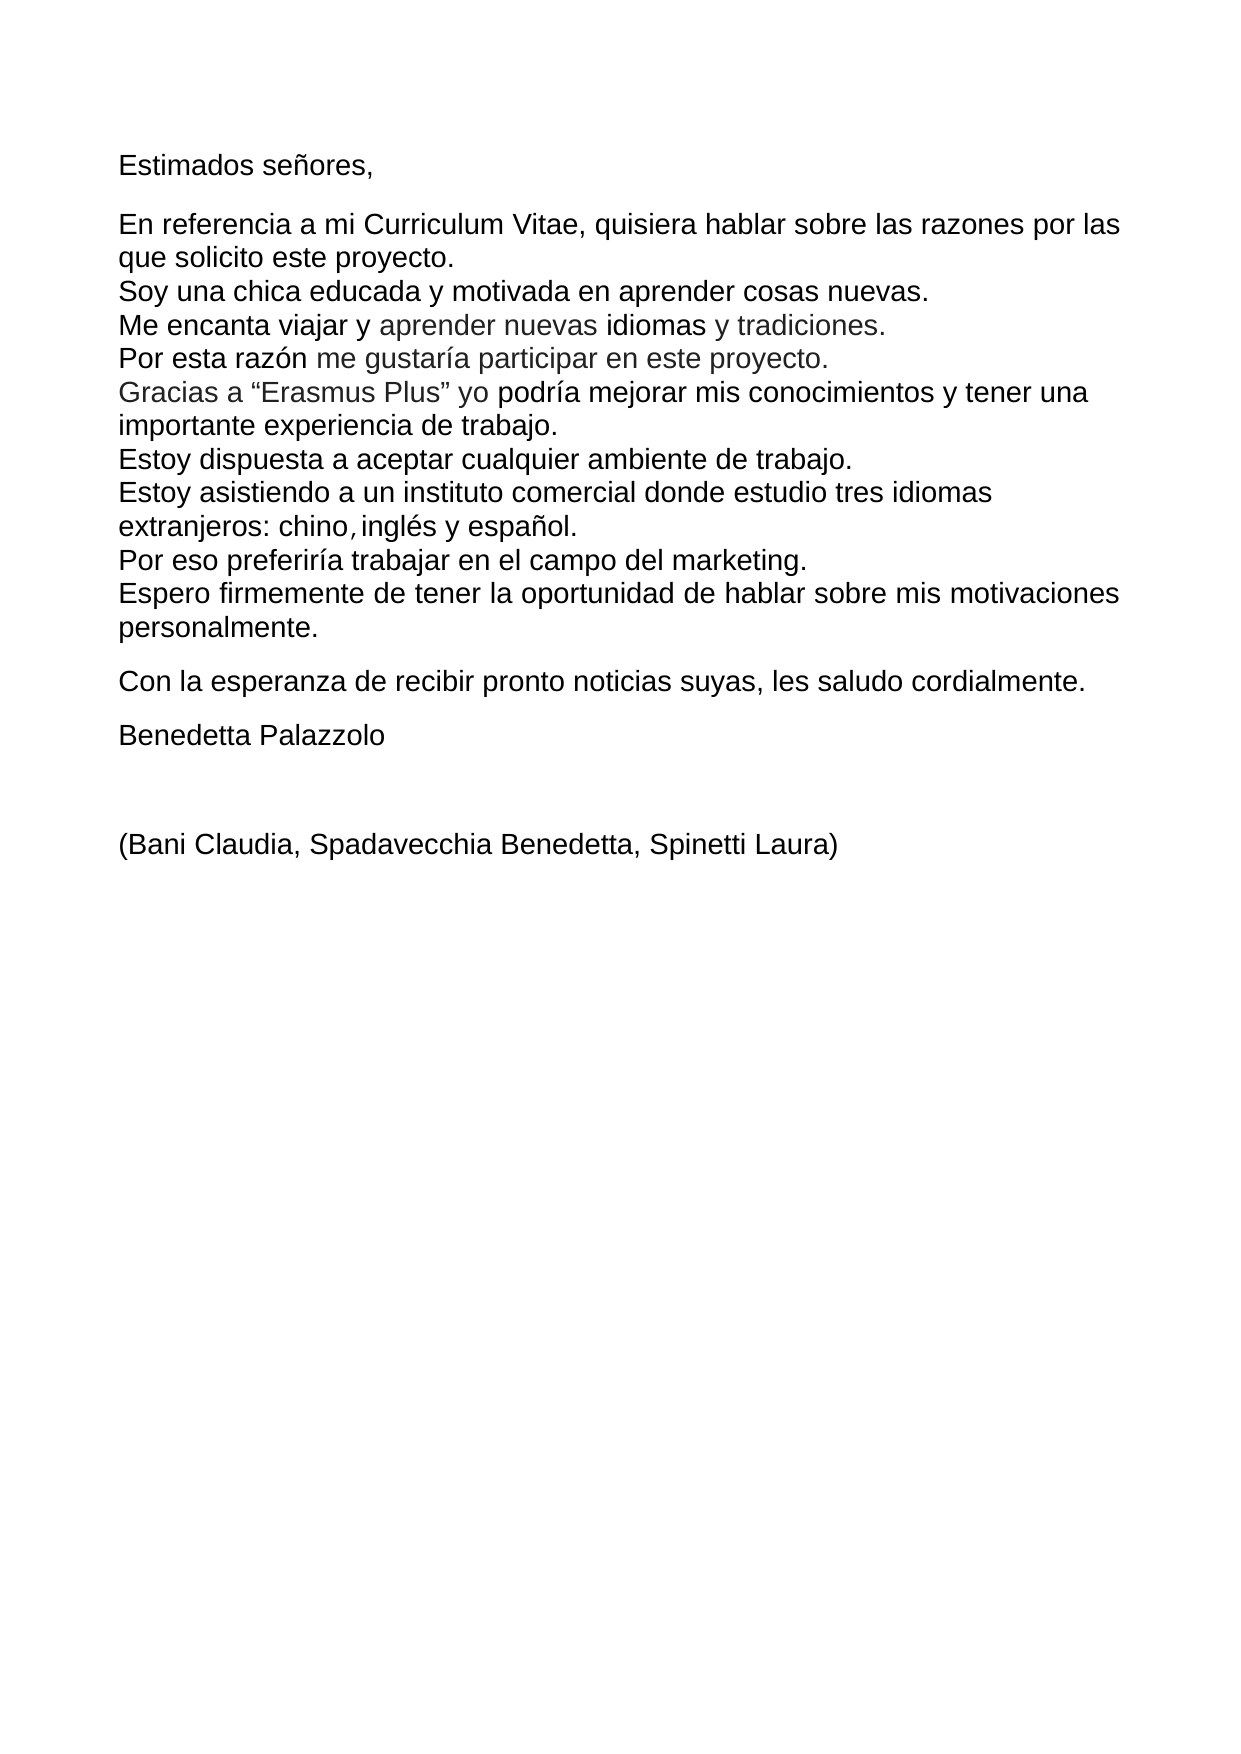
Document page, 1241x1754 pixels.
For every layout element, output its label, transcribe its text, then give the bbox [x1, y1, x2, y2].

text Por esta razón me gustaría participar en este proyecto. [118, 341, 1122, 375]
text Estoy asistiendo a un instituto comercial donde estudio tres idiomas extranjeros: chino,inglés y español. [118, 475, 1122, 542]
text Me encanta viajar y aprender nuevas idiomas y tradiciones. [118, 308, 1122, 341]
text Espero firmemente de tener la oportunidad de hablar sobre mis motivaciones personalmente. [118, 576, 1122, 643]
text Benedetta Palazzolo [118, 718, 1122, 752]
text Gracias a “Erasmus Plus” yo podría mejorar mis conocimientos y tener una importante experiencia de trabajo. [118, 375, 1122, 442]
text Soy una chica educada y motivada en aprender cosas nuevas. [118, 274, 1122, 308]
text Estoy dispuesta a aceptar cualquier ambiente de trabajo. [118, 442, 1122, 475]
text En referencia a mi Curriculum Vitae, quisiera hablar sobre las razones por las que solicito este proyecto. [118, 207, 1122, 274]
text Estimados señores, [118, 148, 1122, 181]
text (Bani Claudia, Spadavecchia Benedetta, Spinetti Laura) [118, 827, 1122, 861]
text Por eso preferiría trabajar en el campo del marketing. [118, 542, 1122, 576]
text Con la esperanza de recibir pronto noticias suyas, les saludo cordialmente. [118, 664, 1122, 697]
